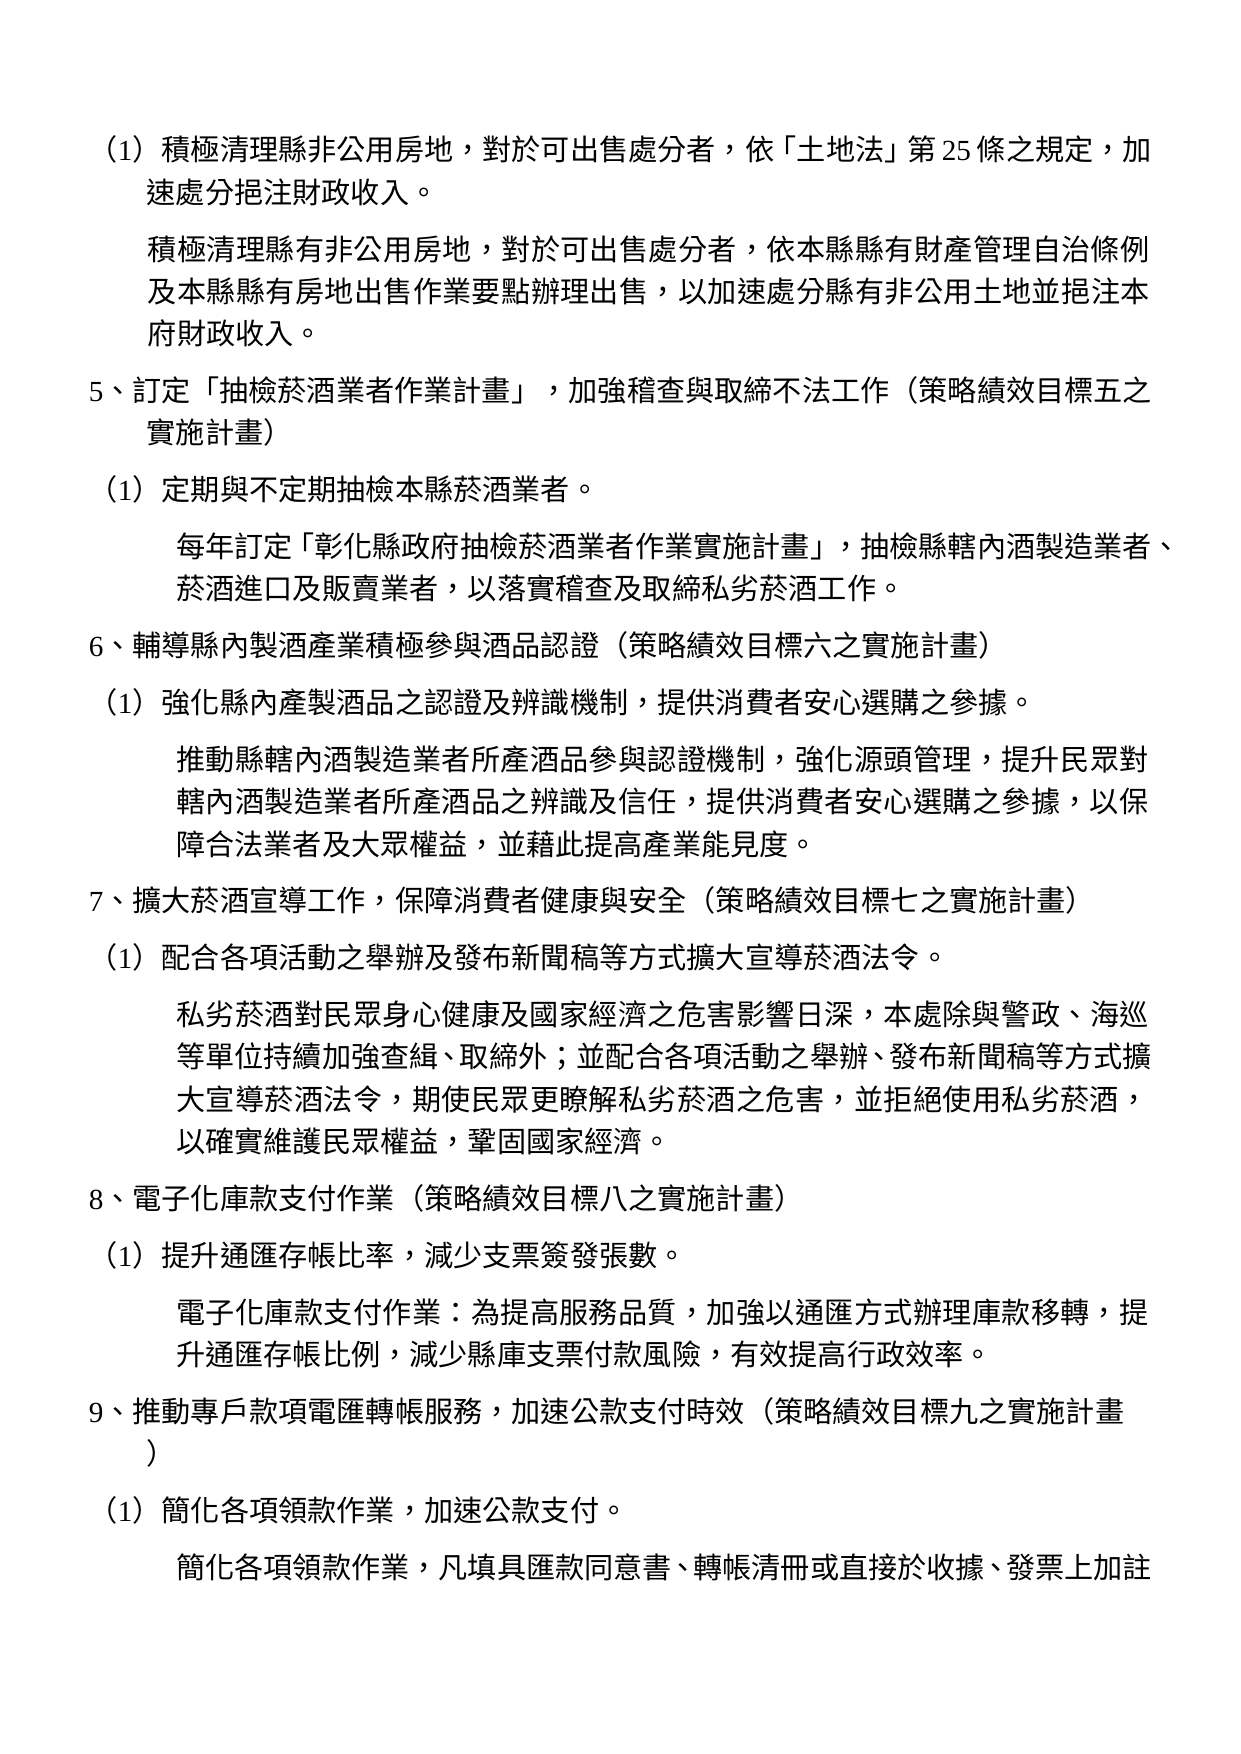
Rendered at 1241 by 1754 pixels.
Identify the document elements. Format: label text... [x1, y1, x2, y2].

list 輔導縣內製酒產業積極參與酒品認證（策略績效目標六之實施計畫） [88, 623, 1152, 665]
list 簡化各項領款作業，加速公款支付。 [88, 1488, 1152, 1530]
list 強化縣內產製酒品之認證及辨識機制，提供消費者安心選購之參據。 [88, 680, 1152, 722]
text 電子化庫款支付作業：為提高服務品質，加強以通匯方式辦理庫款移轉，提升通匯存帳比例，減少縣庫支票付款風險，有效提高行政效率。 [176, 1289, 1152, 1374]
text 每年訂定「彰化縣政府抽檢菸酒業者作業實施計畫」，抽檢縣轄內酒製造業者、菸酒進口及販賣業者，以落實稽查及取締私劣菸酒工作。 [176, 524, 1152, 608]
text 推動縣轄內酒製造業者所產酒品參與認證機制，強化源頭管理，提升民眾對轄內酒製造業者所產酒品之辨識及信任，提供消費者安心選購之參據，以保障合法業者及大眾權益，並藉此提高產業能見度。 [176, 737, 1152, 863]
text 簡化各項領款作業，凡填具匯款同意書、轉帳清冊或直接於收據、發票上加註 [176, 1544, 1152, 1587]
list 定期與不定期抽檢本縣菸酒業者。 [88, 467, 1152, 509]
list 提升通匯存帳比率，減少支票簽發張數。 [88, 1232, 1152, 1275]
list 積極清理縣非公用房地，對於可出售處分者，依「土地法」第25條之規定，加速處分挹注財政收入。 [88, 127, 1152, 212]
list 擴大菸酒宣導工作，保障消費者健康與安全（策略績效目標七之實施計畫） [88, 878, 1152, 920]
text 私劣菸酒對民眾身心健康及國家經濟之危害影響日深，本處除與警政、海巡等單位持續加強查緝、取締外；並配合各項活動之舉辦、發布新聞稿等方式擴大宣導菸酒法令，期使民眾更瞭解私劣菸酒之危害，並拒絕使用私劣菸酒，以確實維護民眾權益，鞏固國家經濟。 [176, 992, 1152, 1161]
text 積極清理縣有非公用房地，對於可出售處分者，依本縣縣有財產管理自治條例及本縣縣有房地出售作業要點辦理出售，以加速處分縣有非公用土地並挹注本府財政收入。 [148, 226, 1152, 353]
list 推動專戶款項電匯轉帳服務，加速公款支付時效（策略績效目標九之實施計畫） [88, 1388, 1152, 1473]
list 電子化庫款支付作業（策略績效目標八之實施計畫） [88, 1176, 1152, 1218]
list 訂定「抽檢菸酒業者作業計畫」，加強稽查與取締不法工作（策略績效目標五之實施計畫） [88, 368, 1152, 452]
list 配合各項活動之舉辦及發布新聞稿等方式擴大宣導菸酒法令。 [88, 935, 1152, 977]
